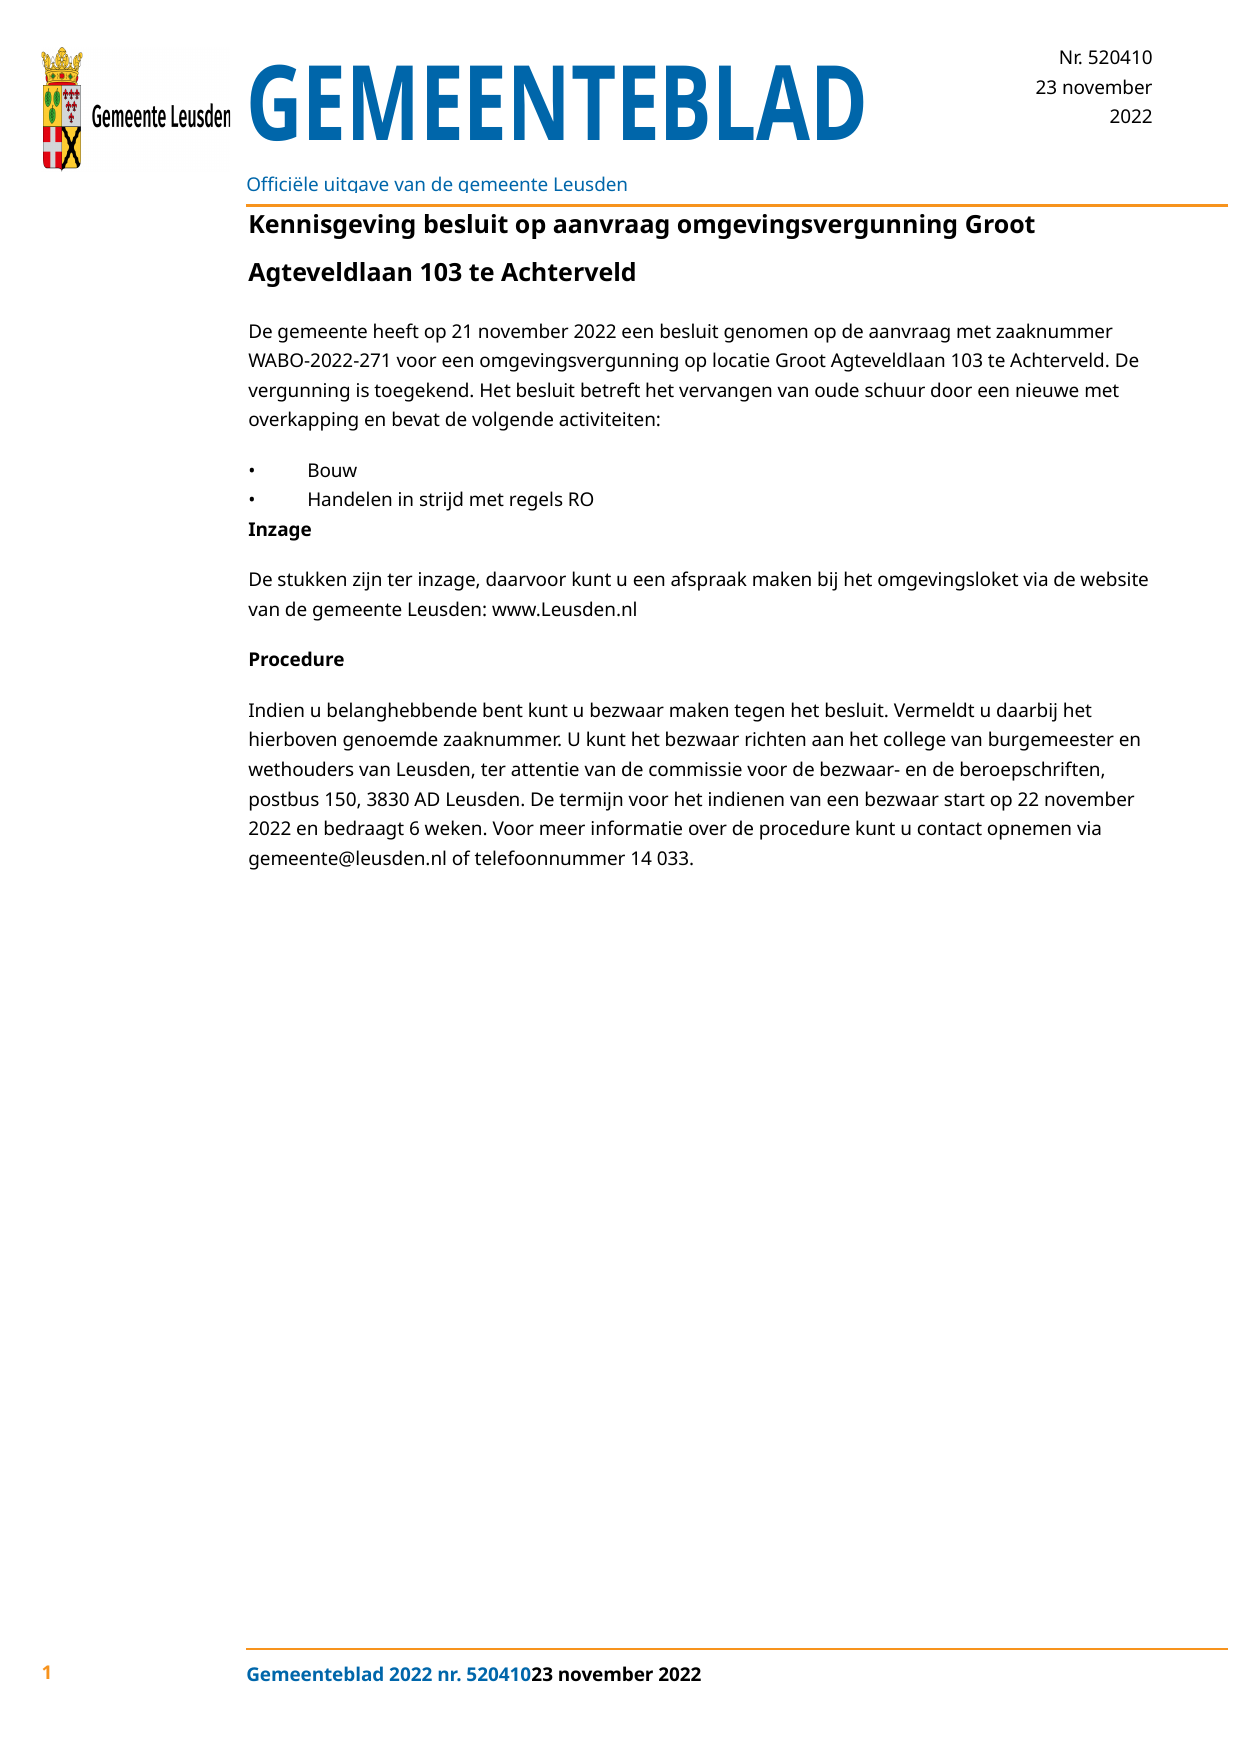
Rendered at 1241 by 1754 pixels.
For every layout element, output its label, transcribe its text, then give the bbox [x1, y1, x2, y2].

text Indien u belanghebbende bent kunt u bezwaar maken tegen het besluit. Vermeldt u daarbij het hierboven genoemde zaaknummer. U kunt het bezwaar richten aan het college van burgemeester en wethouders van Leusden, ter attentie van de commissie voor de bezwaar- en de beroepschriften, postbus 150, 3830 AD Leusden. De termijn voor het indienen van een bezwaar start op 22 november 2022 en bedraagt 6 weken. Voor meer informatie over de procedure kunt u contact opnemen via gemeente@leusden.nl of telefoonnummer 14 033. [248, 697, 1152, 871]
list Handelen in strijd met regels RO [248, 487, 1152, 512]
text De gemeente heeft op 21 november 2022 een besluit genomen op de aanvraag met zaaknummer WABO-2022-271 voor een omgevingsvergunning op locatie Groot Agteveldlaan 103 te Achterveld. De vergunning is toegekend. Het besluit betreft het vervangen van oude schuur door een nieuwe met overkapping en bevat de volgende activiteiten: [248, 318, 1152, 432]
text Kennisgeving besluit op aanvraag omgevingsvergunning Groot Agteveldlaan 103 te Achterveld [248, 207, 1152, 288]
text Inzage [248, 516, 1152, 542]
text De stukken zijn ter inzage, daarvoor kunt u een afspraak maken bij het omgevingsloket via de website van de gemeente Leusden: www.Leusden.nl [248, 567, 1152, 622]
picture [41, 47, 231, 172]
list Bouw [248, 457, 1152, 483]
text Procedure [248, 647, 1152, 672]
